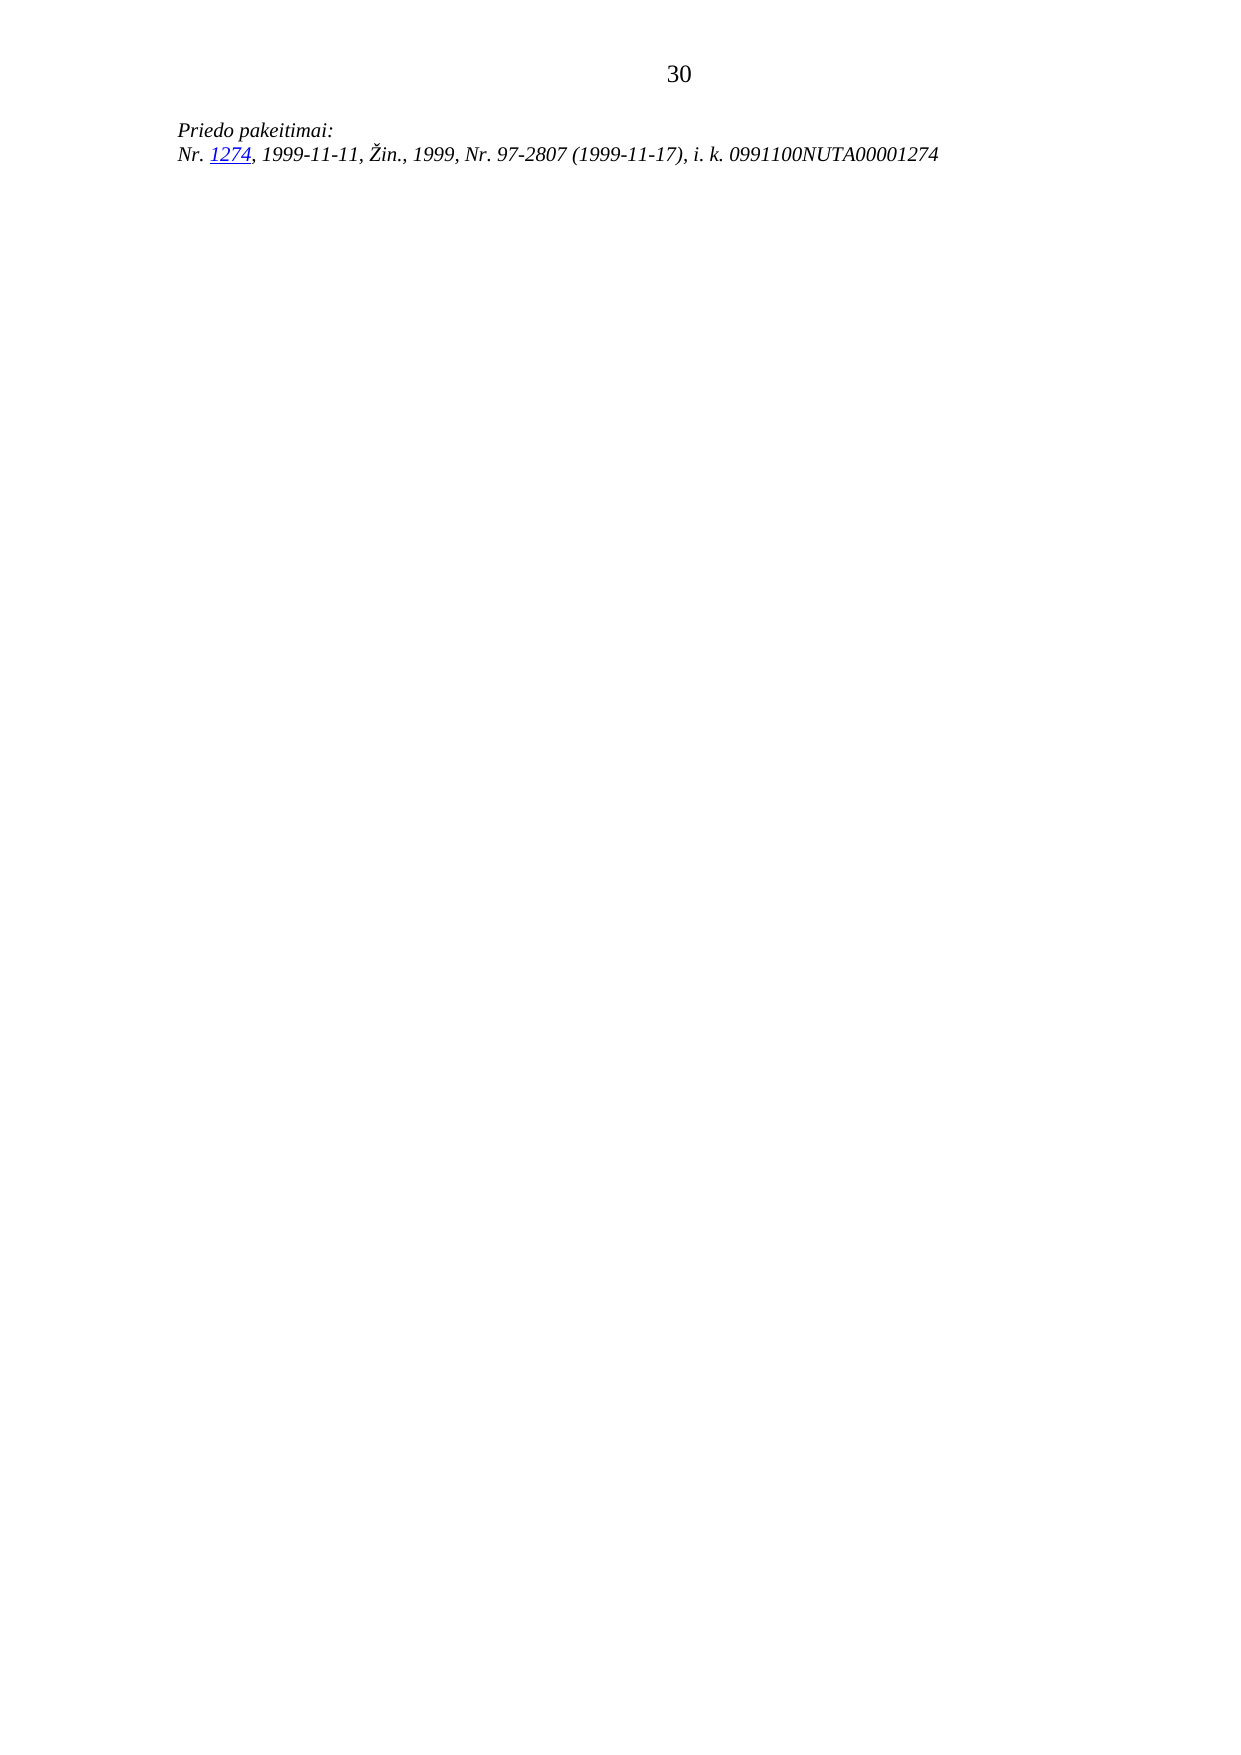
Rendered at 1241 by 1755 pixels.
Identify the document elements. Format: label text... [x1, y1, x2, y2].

text Priedo pakeitimai: [177, 118, 1181, 142]
text Nr. 1274, 1999-11-11, Žin., 1999, Nr. 97-2807 (1999-11-17), i. k. 0991100NUTA00001274 [177, 142, 1181, 166]
